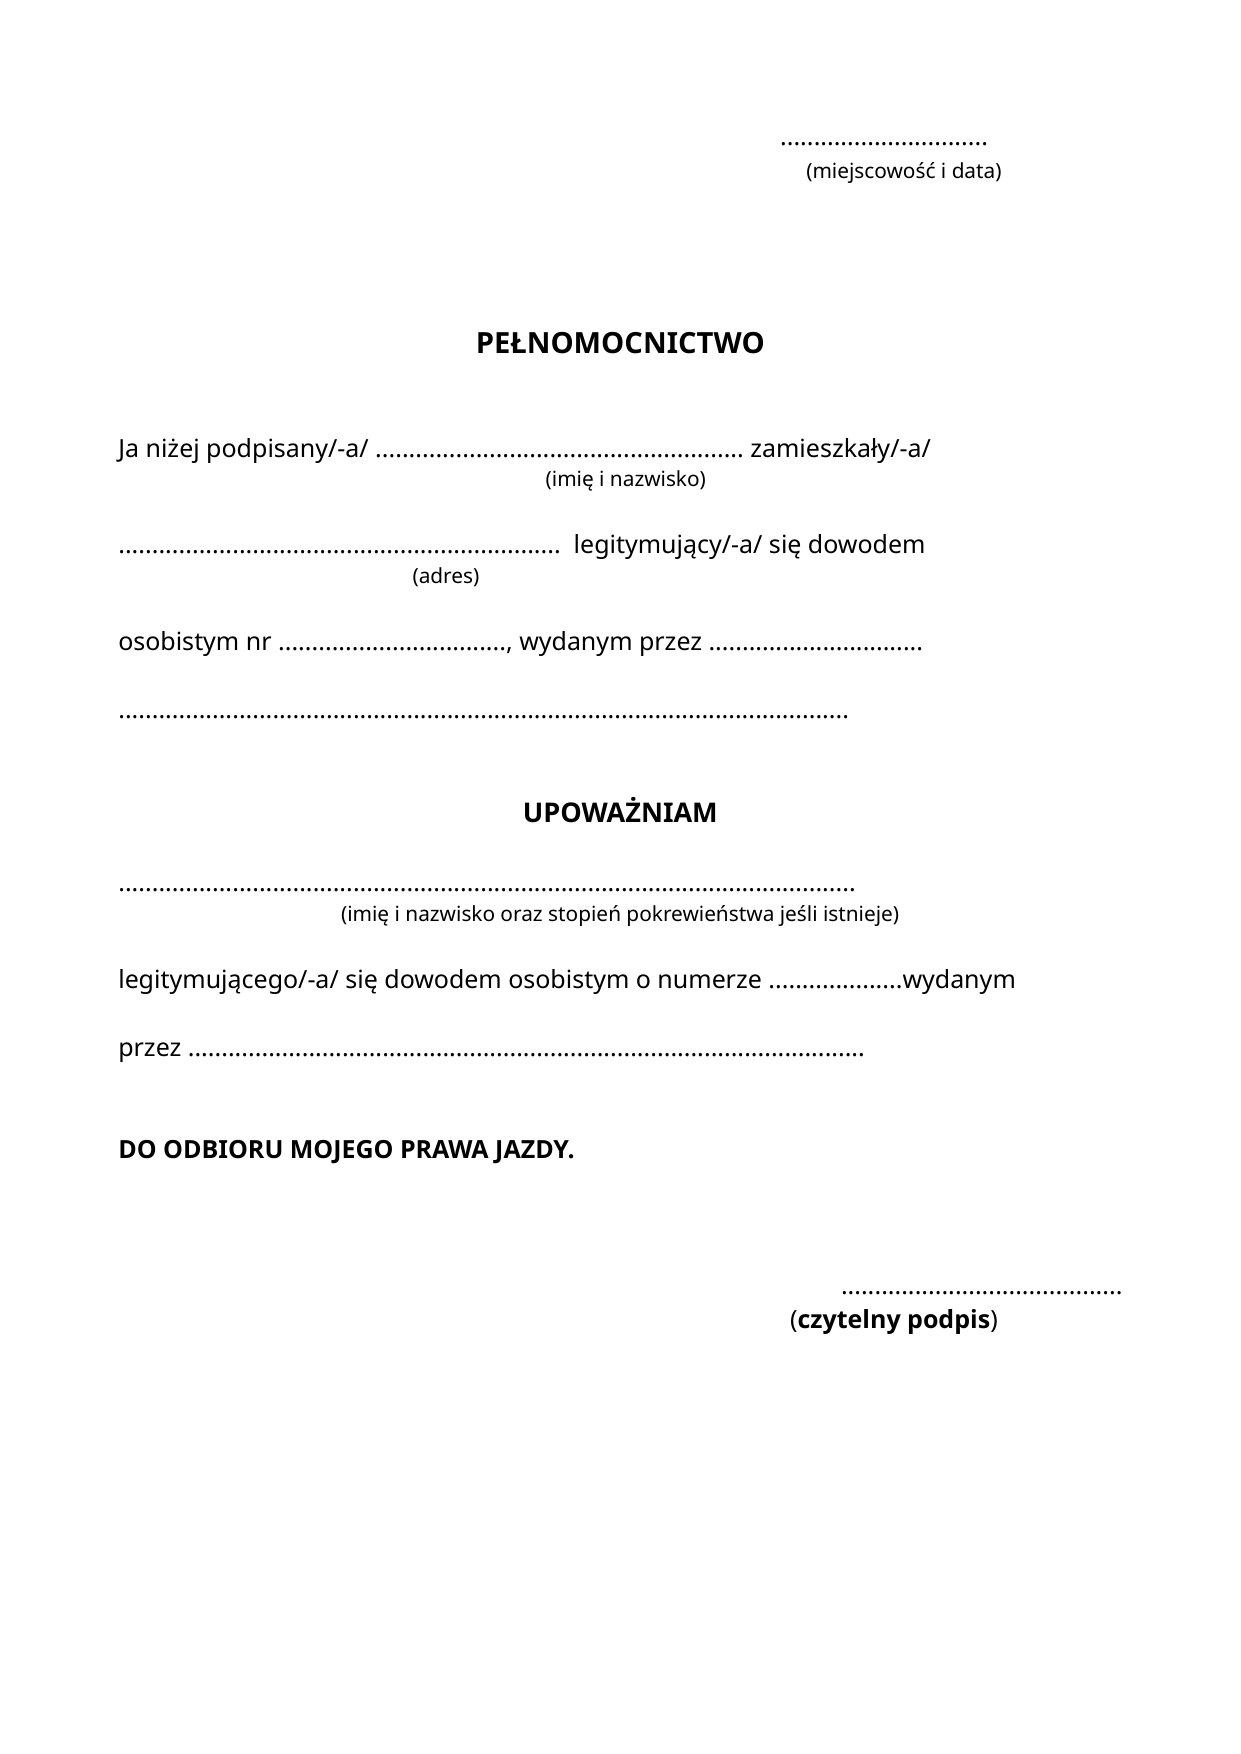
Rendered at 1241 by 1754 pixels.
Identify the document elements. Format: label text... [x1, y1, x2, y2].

text PEŁNOMOCNICTWO [118, 322, 1122, 362]
text .................................................................. legitymujący/-a/ się dowodem [118, 527, 1122, 561]
text UPOWAŻNIAM [118, 794, 1122, 831]
text (miejscowość i data) [118, 152, 1122, 186]
text Ja niżej podpisany/-a/ ....................................................... zamieszkały/-a/ [118, 430, 1122, 464]
text przez ..................................................................................................... [118, 1029, 1122, 1063]
text osobistym nr .................................., wydanym przez ................................ [118, 623, 1122, 657]
text ............................................................................................................. [118, 692, 1122, 726]
text legitymującego/-a/ się dowodem osobistym o numerze ....................wydanym [118, 961, 1122, 995]
text (czytelny podpis) [118, 1302, 1122, 1336]
text .......................................... [118, 1268, 1122, 1302]
text (imię i nazwisko) [118, 464, 1122, 493]
text (adres) [118, 561, 1122, 589]
text DO ODBIORU MOJEGO PRAWA JAZDY. [118, 1132, 1122, 1166]
text (imię i nazwisko oraz stopień pokrewieństwa jeśli istnieje) [118, 899, 1122, 927]
text ............................... [118, 118, 1122, 152]
text .............................................................................................................. [118, 865, 1122, 899]
